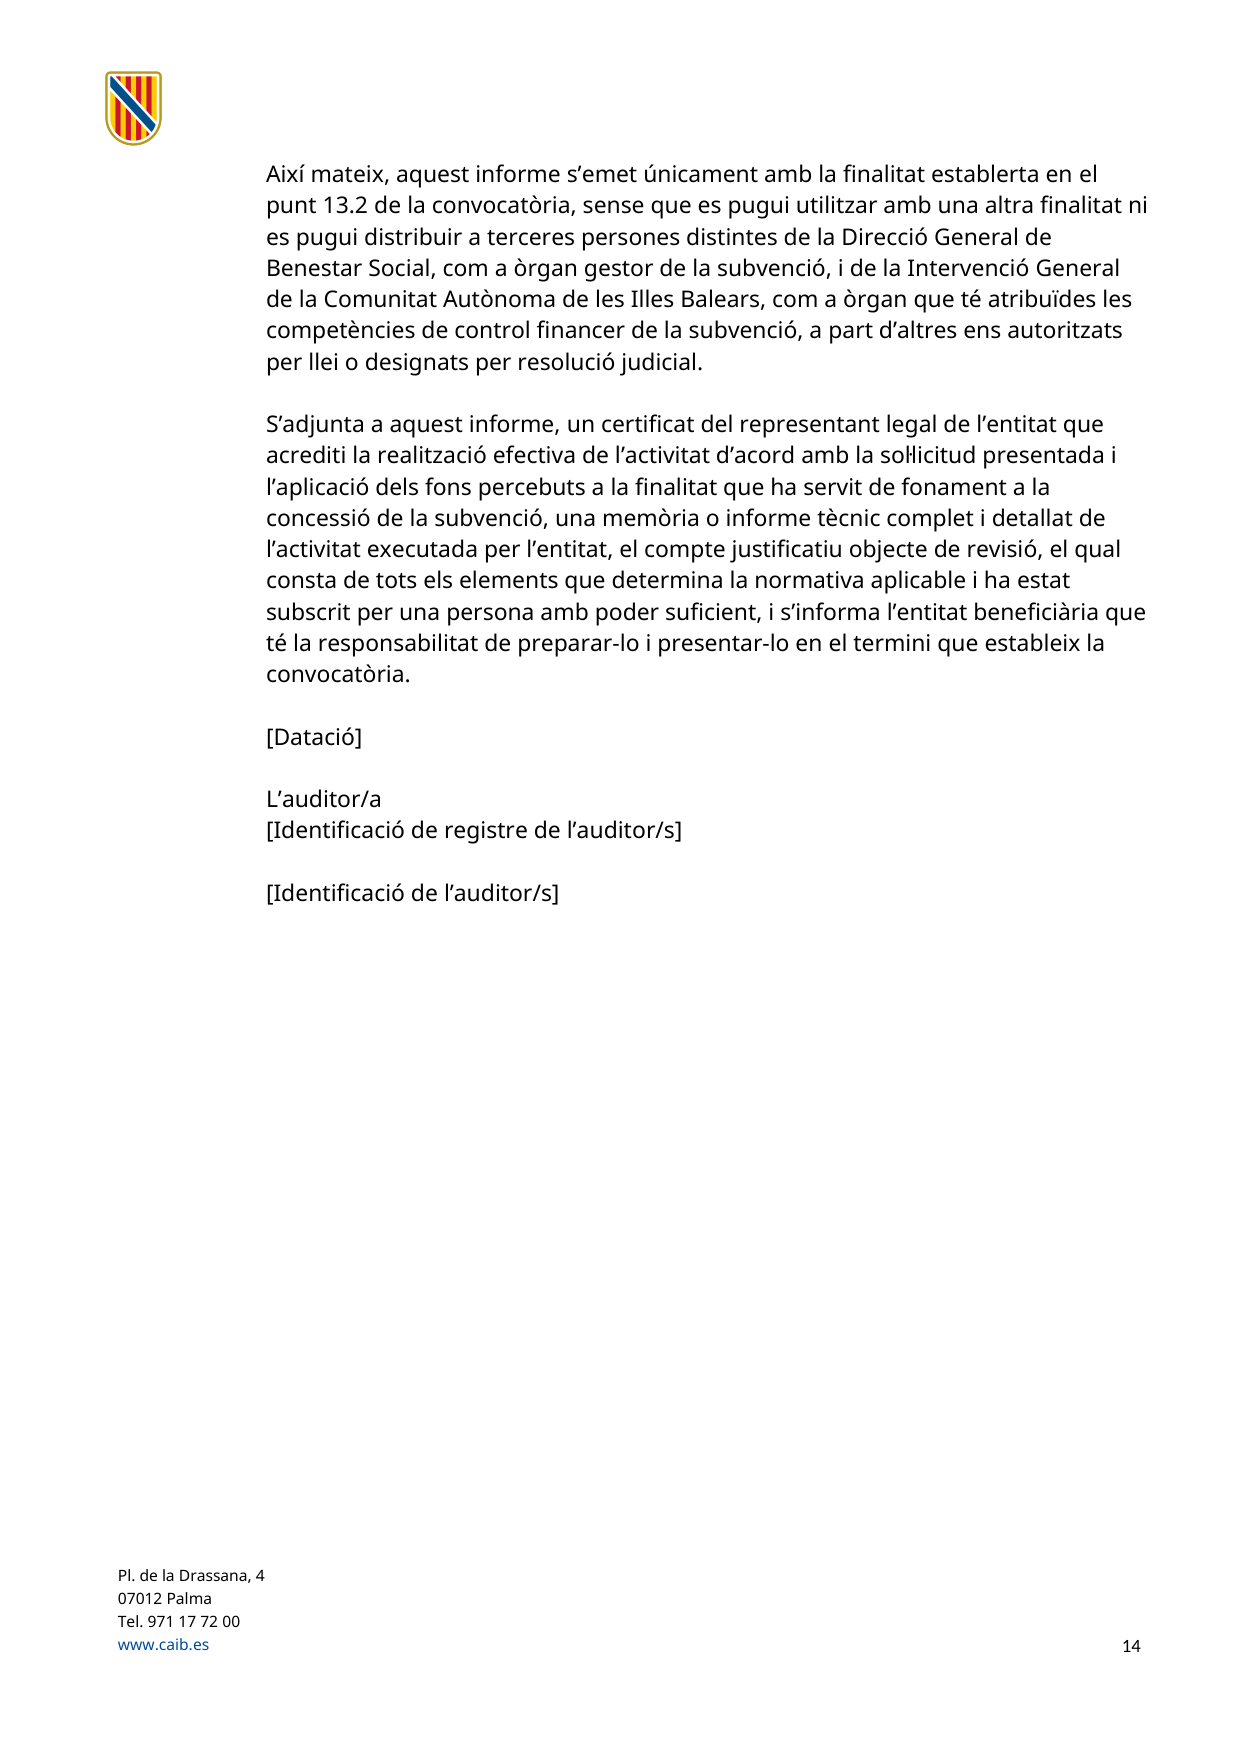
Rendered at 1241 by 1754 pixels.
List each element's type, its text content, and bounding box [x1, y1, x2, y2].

text [Identificació de l’auditor/s] [266, 877, 1152, 908]
text S’adjunta a aquest informe, un certificat del representant legal de l’entitat que acrediti la realització efectiva de l’activitat d’acord amb la sol·licitud presentada i l’aplicació dels fons percebuts a la finalitat que ha servit de fonament a la concessió de la subvenció, una memòria o informe tècnic complet i detallat de l’activitat executada per l’entitat, el compte justificatiu objecte de revisió, el qual consta de tots els elements que determina la normativa aplicable i ha estat subscrit per una persona amb poder suficient, i s’informa l’entitat beneficiària que té la responsabilitat de preparar-lo i presentar-lo en el termini que estableix la convocatòria. [266, 408, 1152, 689]
text Així mateix, aquest informe s’emet únicament amb la finalitat establerta en el punt 13.2 de la convocatòria, sense que es pugui utilitzar amb una altra finalitat ni es pugui distribuir a terceres persones distintes de la Direcció General de Benestar Social, com a òrgan gestor de la subvenció, i de la Intervenció General de la Comunitat Autònoma de les Illes Balears, com a òrgan que té atribuïdes les competències de control financer de la subvenció, a part d’altres ens autoritzats per llei o designats per resolució judicial. [266, 158, 1152, 377]
text [Identificació de registre de l’auditor/s] [266, 814, 1152, 845]
text [Datació] [266, 720, 1152, 752]
text L’auditor/a [266, 783, 1152, 814]
picture [87, 43, 180, 174]
